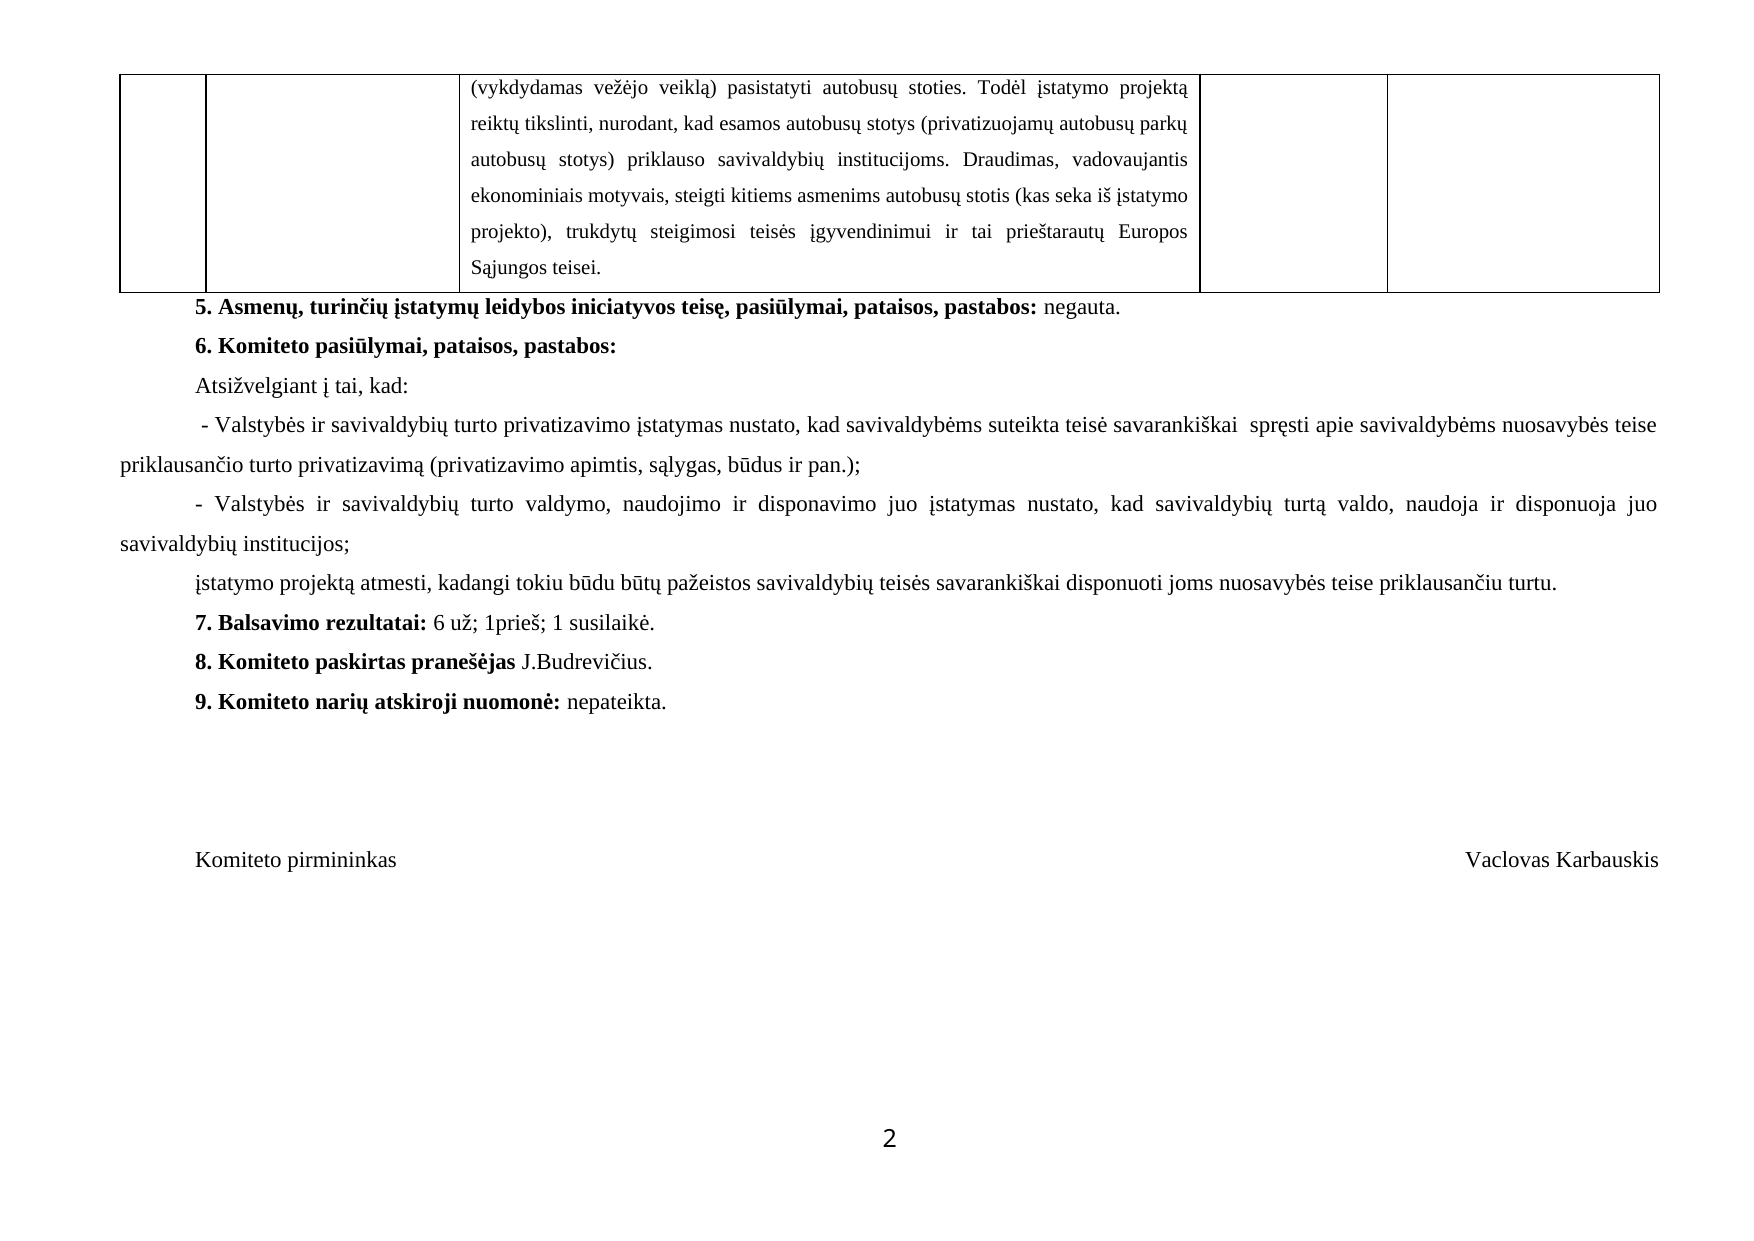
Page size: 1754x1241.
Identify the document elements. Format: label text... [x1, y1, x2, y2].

table_cell [1201, 75, 1387, 291]
table_cell (vykdydamas vežėjo veiklą) pasistatyti autobusų stoties. Todėl įstatymo projektą reiktų tikslinti, nurodant, kad esamos autobusų stotys (privatizuojamų autobusų parkų autobusų stotys) priklauso savivaldybių institucijoms. Draudimas, vadovaujantis ekonominiais motyvais, steigti kitiems asmenims autobusų stotis (kas seka iš įstatymo projekto), trukdytų steigimosi teisės įgyvendinimui ir tai prieštarautų Europos Sąjungos teisei. [460, 75, 1199, 291]
text 5. Asmenų, turinčių įstatymų leidybos iniciatyvos teisę, pasiūlymai, pataisos, pastabos: negauta. [120, 293, 1659, 319]
text - Valstybės ir savivaldybių turto valdymo, naudojimo ir disponavimo juo įstatymas nustato, kad savivaldybių turtą valdo, naudoja ir disponuoja juo savivaldybių institucijos; [120, 490, 1659, 556]
table_cell [121, 75, 205, 291]
text 9. Komiteto narių atskiroji nuomonė: nepateikta. [120, 688, 1659, 714]
text Komiteto pirmininkas Vaclovas Karbauskis [120, 846, 1659, 911]
text įstatymo projektą atmesti, kadangi tokiu būdu būtų pažeistos savivaldybių teisės savarankiškai disponuoti joms nuosavybės teise priklausančiu turtu. [120, 569, 1659, 596]
text 7. Balsavimo rezultatai: 6 už; 1prieš; 1 susilaikė. [120, 609, 1659, 635]
text - Valstybės ir savivaldybių turto privatizavimo įstatymas nustato, kad savivaldybėms suteikta teisė savarankiškai spręsti apie savivaldybėms nuosavybės teise priklausančio turto privatizavimą (privatizavimo apimtis, sąlygas, būdus ir pan.); [120, 411, 1659, 477]
text Atsižvelgiant į tai, kad: [120, 372, 1659, 398]
table_cell [1388, 75, 1659, 291]
text 8. Komiteto paskirtas pranešėjas J.Budrevičius. [120, 648, 1659, 674]
table_cell [207, 75, 459, 291]
text 6. Komiteto pasiūlymai, pataisos, pastabos: [120, 332, 1659, 359]
